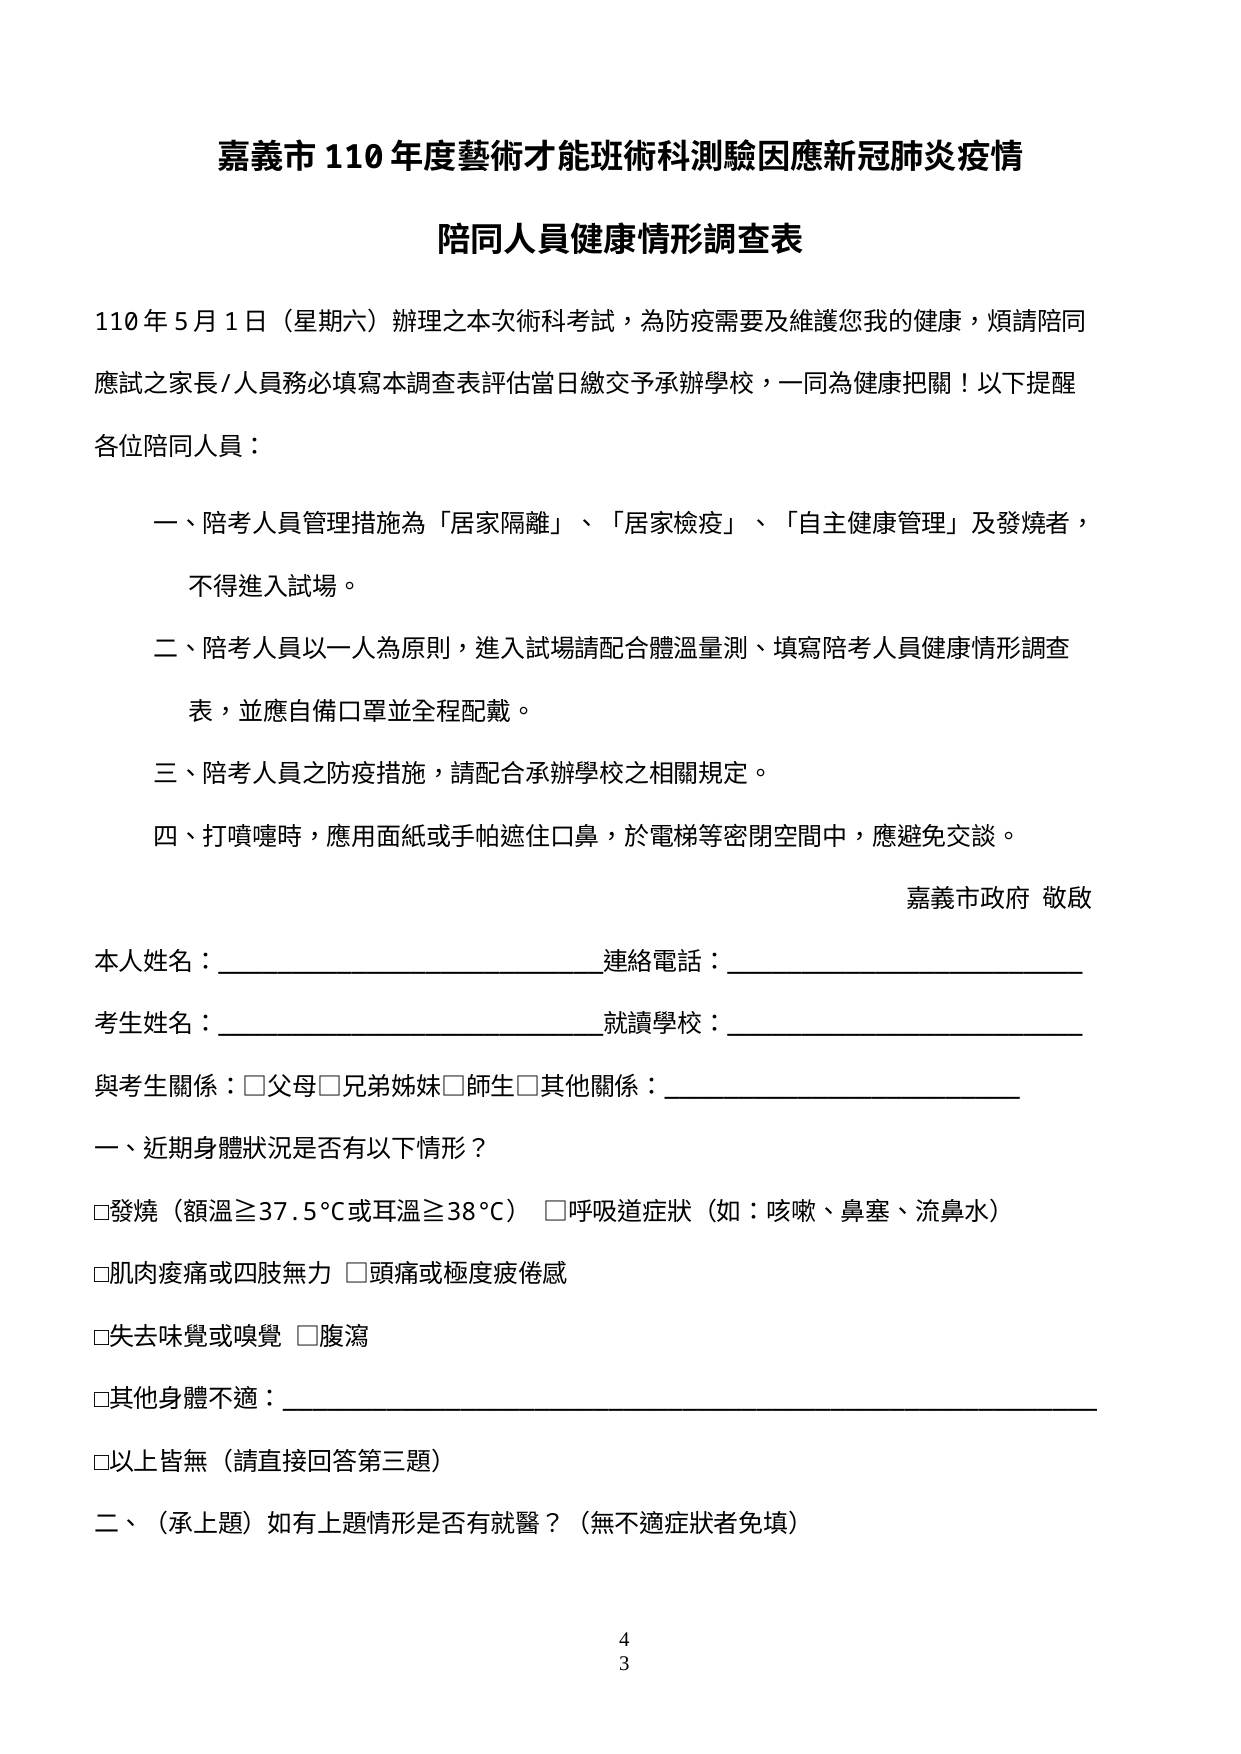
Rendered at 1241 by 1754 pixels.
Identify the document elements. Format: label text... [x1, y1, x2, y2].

text 陪同人員健康情形調查表 [94, 195, 1146, 258]
text 二、陪考人員以一人為原則，進入試場請配合體溫量測、填寫陪考人員健康情形調查表，並應自備口罩並全程配戴。 [153, 605, 1093, 730]
text □其他身體不適：_______________________________________________________ [94, 1355, 1146, 1418]
text 三、陪考人員之防疫措施，請配合承辦學校之相關規定。 [153, 730, 1093, 793]
text 考生姓名：__________________________就讀學校：________________________ [94, 980, 1146, 1043]
text 嘉義市110年度藝術才能班術科測驗因應新冠肺炎疫情 [94, 112, 1146, 174]
text 一、陪考人員管理措施為「居家隔離」、「居家檢疫」、「自主健康管理」及發燒者，不得進入試場。 [153, 480, 1093, 605]
text □發燒（額溫≧37.5℃或耳溫≧38℃） □呼吸道症狀（如：咳嗽、鼻塞、流鼻水） [94, 1168, 1164, 1230]
text □以上皆無（請直接回答第三題） [94, 1418, 1146, 1480]
text 嘉義市政府 敬啟 [94, 855, 1092, 918]
text 一、近期身體狀況是否有以下情形？ [94, 1105, 1146, 1168]
text 110年5月1日（星期六）辦理之本次術科考試，為防疫需要及維護您我的健康，煩請陪同應試之家長/人員務必填寫本調查表評估當日繳交予承辦學校，一同為健康把關！以下提醒各位陪同人員： [94, 278, 1092, 465]
text 四、打噴嚏時，應用面紙或手帕遮住口鼻，於電梯等密閉空間中，應避免交談。 [153, 793, 1093, 855]
text □失去味覺或嗅覺 □腹瀉 [94, 1293, 1146, 1355]
text 與考生關係：□父母□兄弟姊妹□師生□其他關係：________________________ [94, 1043, 1146, 1105]
text □肌肉痠痛或四肢無力 □頭痛或極度疲倦感 [94, 1230, 1146, 1293]
text 本人姓名：__________________________連絡電話：________________________ [94, 918, 1146, 980]
text 二、（承上題）如有上題情形是否有就醫？（無不適症狀者免填） [94, 1480, 1146, 1543]
